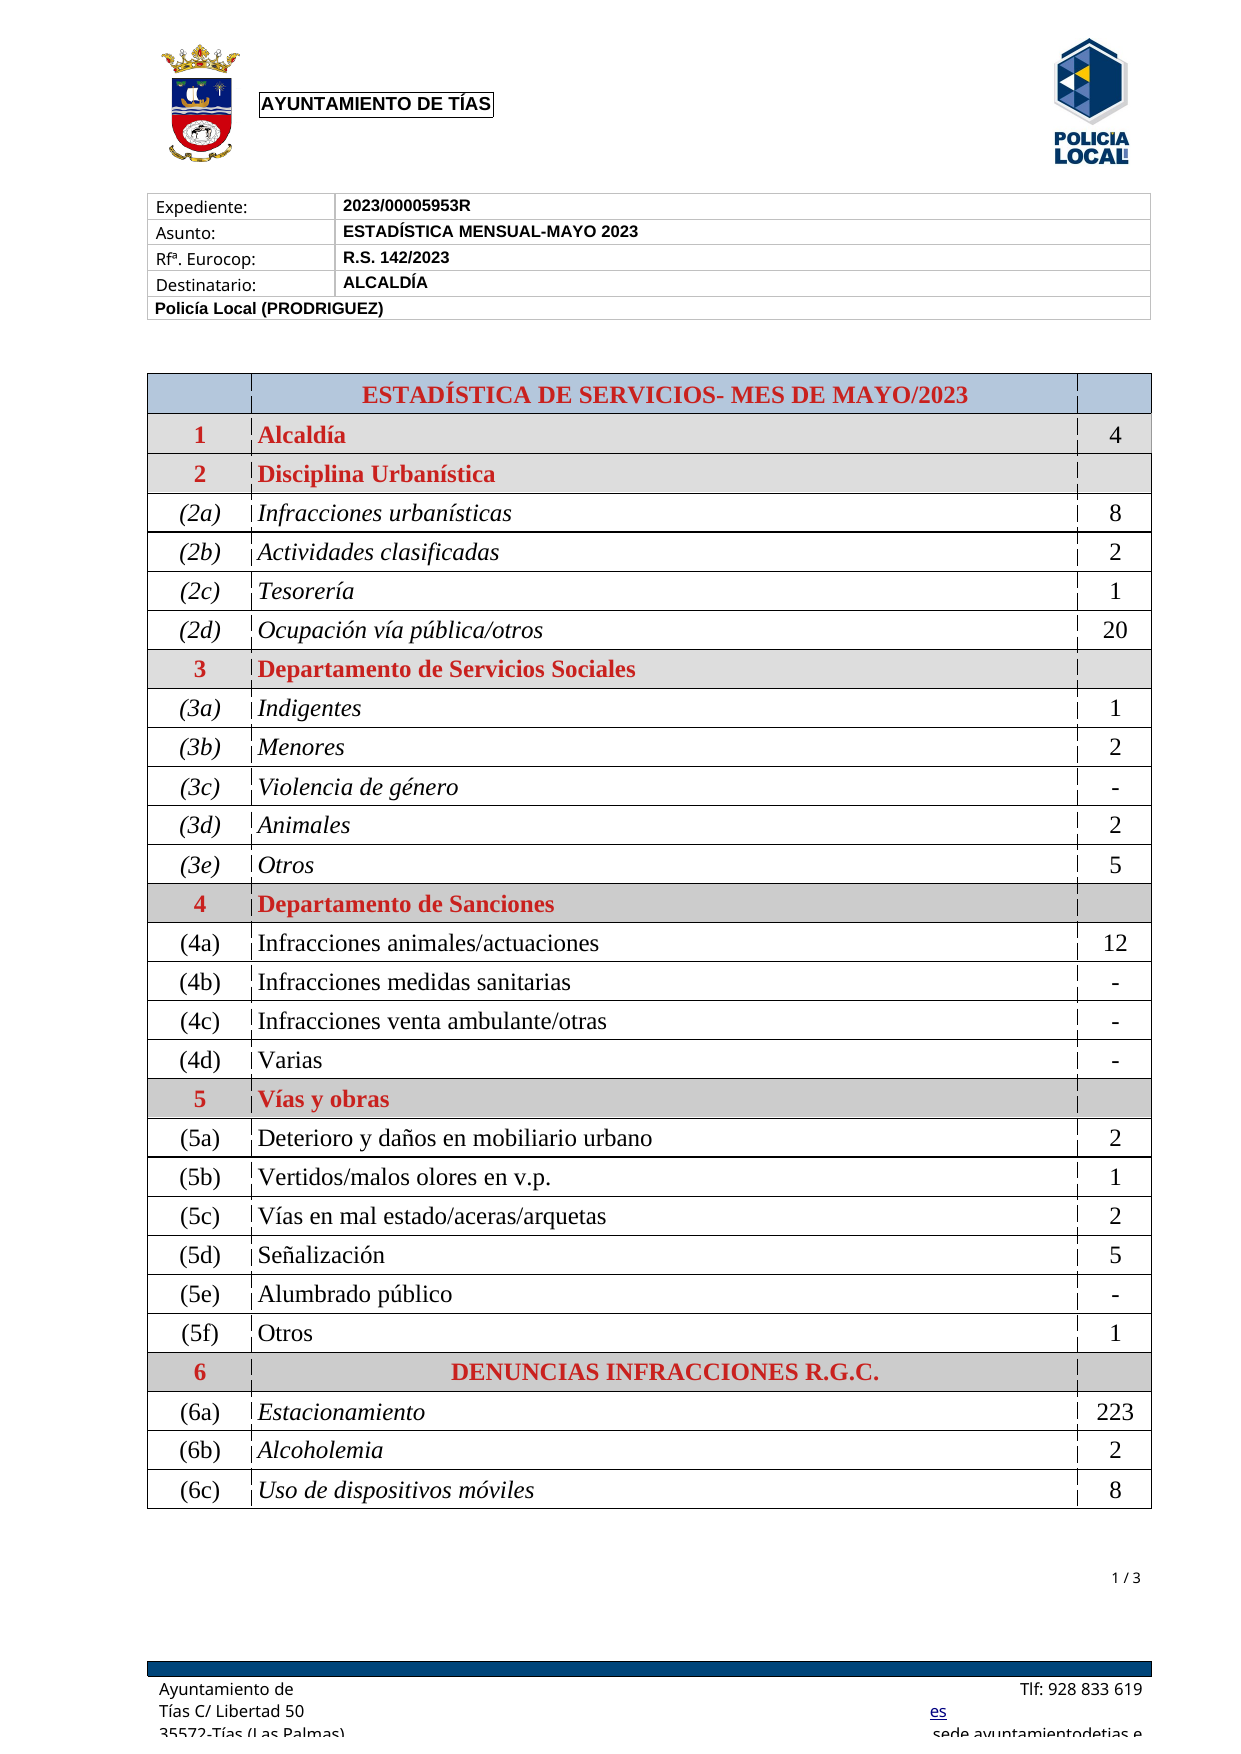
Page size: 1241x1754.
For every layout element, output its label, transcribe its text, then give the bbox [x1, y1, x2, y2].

table_cell (3b) [148, 728, 251, 766]
table_cell Infracciones venta ambulante/otras [251, 1001, 1078, 1039]
table_cell ALCALDÍA [336, 271, 1150, 296]
table_cell 8 [1078, 1470, 1151, 1508]
table_cell (4c) [148, 1001, 251, 1039]
table_cell (6a) [148, 1392, 251, 1430]
table_cell Violencia de género [251, 767, 1078, 805]
table_cell (5e) [148, 1275, 251, 1313]
table_cell Menores [251, 728, 1078, 766]
table_cell Departamento de Sanciones [251, 884, 1078, 922]
table_cell 2 [1078, 1197, 1151, 1234]
table_cell [1078, 454, 1151, 492]
table_cell Alumbrado público [251, 1275, 1078, 1313]
table_cell Tesorería [251, 572, 1078, 609]
table_cell 2 [148, 454, 251, 492]
table_cell 2 [1078, 1431, 1151, 1469]
table_header Expediente: [148, 194, 334, 218]
table_cell [1078, 884, 1151, 922]
table_cell 4 [148, 884, 251, 922]
table_cell Señalización [251, 1236, 1078, 1274]
table_cell (6b) [148, 1431, 251, 1469]
picture [161, 44, 242, 162]
table_cell 5 [148, 1079, 251, 1117]
table_cell Otros [251, 845, 1078, 883]
table_cell (6c) [148, 1470, 251, 1508]
table_cell Actividades clasificadas [251, 533, 1078, 571]
table_cell Indigentes [251, 689, 1078, 727]
table_cell (3a) [148, 689, 251, 727]
table_header [1078, 374, 1151, 413]
table_cell 3 [148, 650, 251, 688]
table_cell 1 [1078, 1314, 1151, 1352]
table_cell (2c) [148, 572, 251, 609]
table_cell 5 [1078, 845, 1151, 883]
table_cell 12 [1078, 923, 1151, 961]
table_cell (5b) [148, 1158, 251, 1196]
table_cell Rfª. Eurocop: [148, 245, 334, 270]
table_cell (2d) [148, 611, 251, 649]
table_cell 2 [1078, 1119, 1151, 1156]
table_cell R.S. 142/2023 [336, 245, 1150, 270]
table_cell Uso de dispositivos móviles [251, 1470, 1078, 1508]
table_cell DENUNCIAS INFRACCIONES R.G.C. [251, 1353, 1078, 1391]
table_cell 1 [1078, 689, 1151, 727]
table_cell - [1078, 1001, 1151, 1039]
table_cell Alcoholemia [251, 1431, 1078, 1469]
table_header ESTADÍSTICA DE SERVICIOS- MES DE MAYO/2023 [251, 374, 1078, 413]
table_cell [1078, 650, 1151, 688]
table_cell 2 [1078, 806, 1151, 844]
table_cell Animales [251, 806, 1078, 844]
table_cell - [1078, 767, 1151, 805]
table_cell 1 [1078, 572, 1151, 609]
table_cell Departamento de Servicios Sociales [251, 650, 1078, 688]
table_cell (4a) [148, 923, 251, 961]
table_cell 2 [1078, 533, 1151, 571]
table_cell (3d) [148, 806, 251, 844]
table_cell (5d) [148, 1236, 251, 1274]
table_cell (2a) [148, 494, 251, 531]
table_cell Destinatario: [148, 271, 334, 296]
table_cell (3c) [148, 767, 251, 805]
table_cell 223 [1078, 1392, 1151, 1430]
table_cell Disciplina Urbanística [251, 454, 1078, 492]
text 1 / 3 [135, 1568, 1141, 1588]
table_cell 1 [148, 414, 251, 453]
picture [1051, 38, 1131, 168]
table_cell (5c) [148, 1197, 251, 1234]
table_cell Infracciones animales/actuaciones [251, 923, 1078, 961]
table_cell (5f) [148, 1314, 251, 1352]
table_cell Alcaldía [251, 414, 1078, 453]
table_cell 1 [1078, 1158, 1151, 1196]
table_cell [1078, 1079, 1151, 1117]
table_header [148, 374, 251, 413]
table_cell - [1078, 1275, 1151, 1313]
table_cell Infracciones medidas sanitarias [251, 962, 1078, 1000]
table_cell ESTADÍSTICA MENSUAL-MAYO 2023 [336, 220, 1150, 244]
table_cell 4 [1078, 414, 1151, 453]
table_cell Infracciones urbanísticas [251, 494, 1078, 531]
table_cell 6 [148, 1353, 251, 1391]
table_cell Vertidos/malos olores en v.p. [251, 1158, 1078, 1196]
table_cell Policía Local (PRODRIGUEZ) [148, 297, 1150, 319]
table_cell Vías en mal estado/aceras/arquetas [251, 1197, 1078, 1234]
table_cell - [1078, 1040, 1151, 1078]
table_cell 20 [1078, 611, 1151, 649]
table_cell Estacionamiento [251, 1392, 1078, 1430]
table_cell 5 [1078, 1236, 1151, 1274]
table_cell Asunto: [148, 220, 334, 244]
table_cell (4b) [148, 962, 251, 1000]
table_cell (5a) [148, 1119, 251, 1156]
table_cell Deterioro y daños en mobiliario urbano [251, 1119, 1078, 1156]
table_cell (2b) [148, 533, 251, 571]
table_cell - [1078, 962, 1151, 1000]
table_cell [1078, 1353, 1151, 1391]
table_cell Varias [251, 1040, 1078, 1078]
table_cell Ocupación vía pública/otros [251, 611, 1078, 649]
table_cell 8 [1078, 494, 1151, 531]
table_cell (4d) [148, 1040, 251, 1078]
table_cell Otros [251, 1314, 1078, 1352]
table_header 2023/00005953R [336, 194, 1150, 218]
table_cell 2 [1078, 728, 1151, 766]
table_cell Vías y obras [251, 1079, 1078, 1117]
table_cell (3e) [148, 845, 251, 883]
